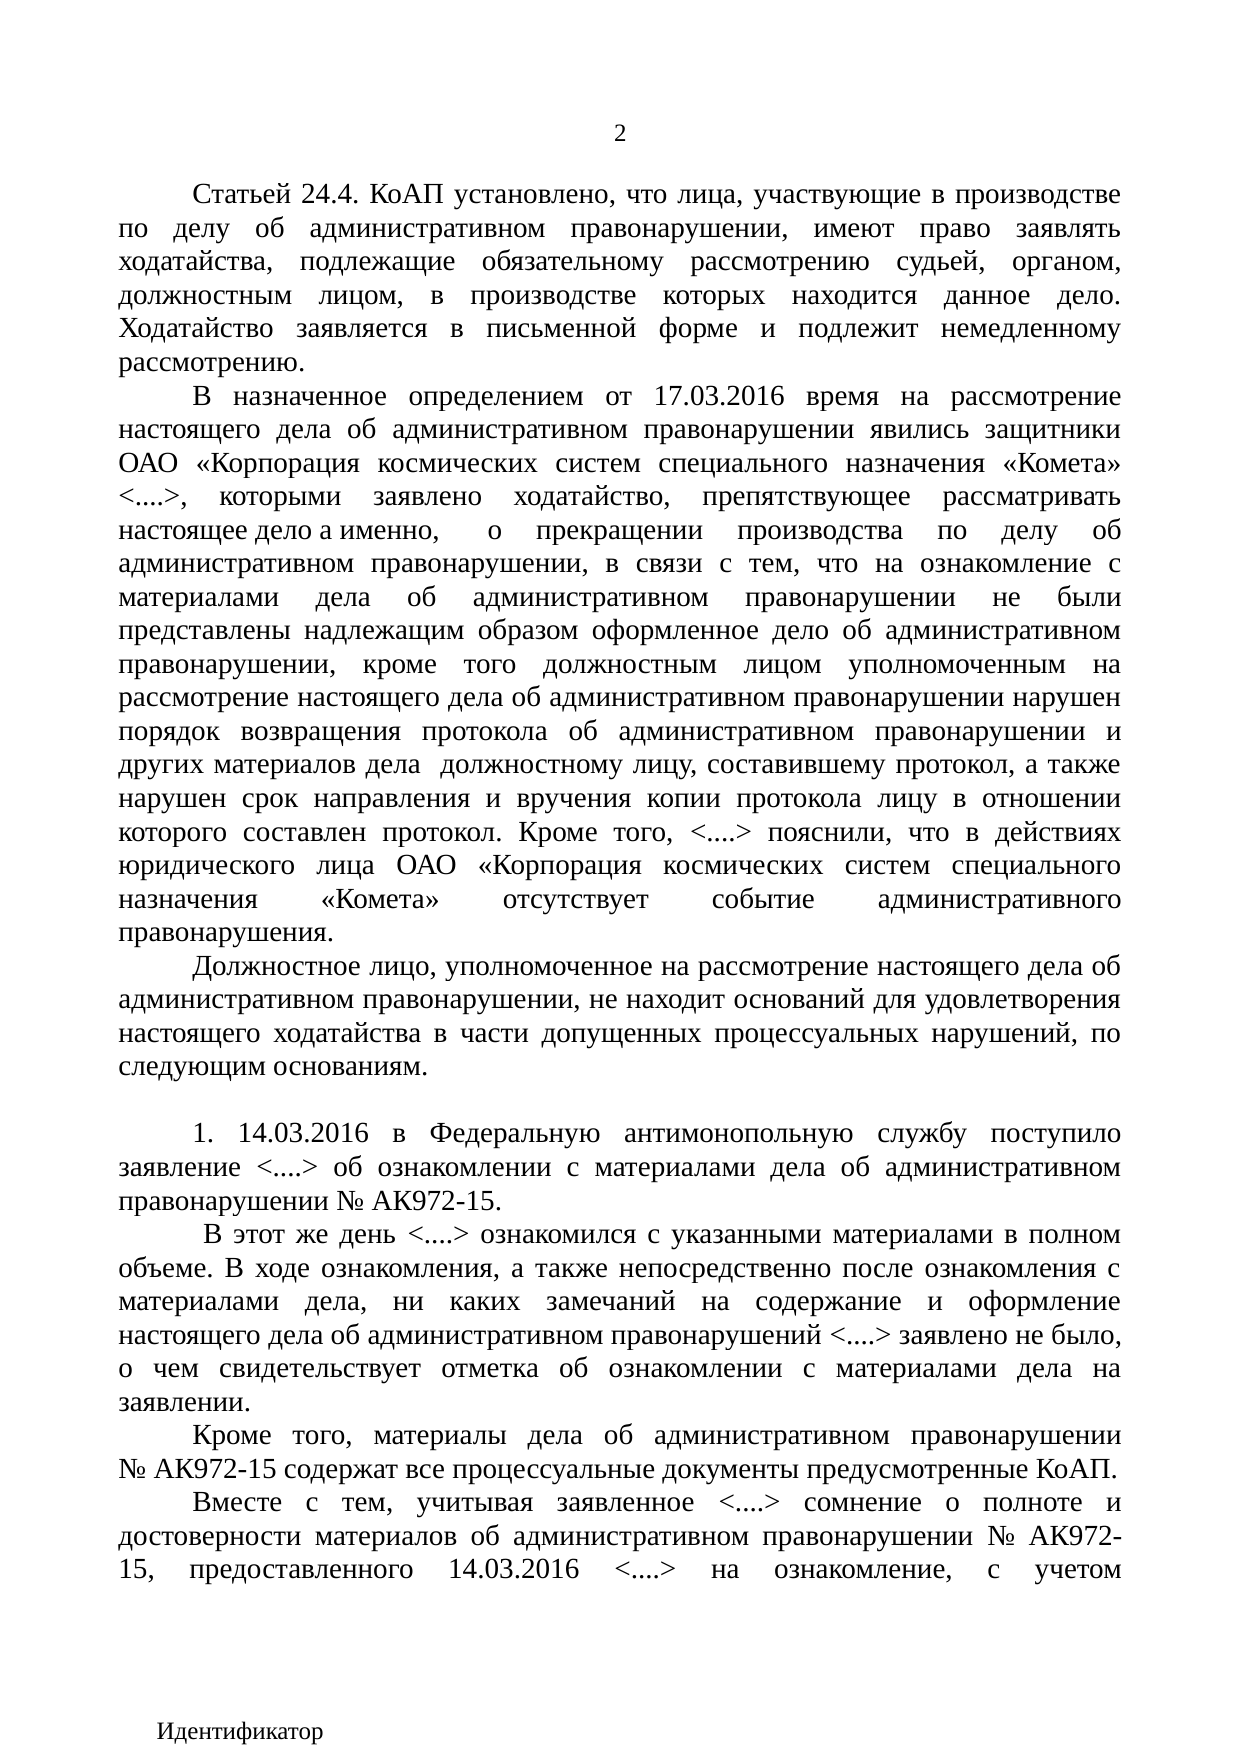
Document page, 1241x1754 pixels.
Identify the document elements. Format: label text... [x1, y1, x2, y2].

text В назначенное определением от 17.03.2016 время на рассмотрение настоящего дела об административном правонарушении явились защитники ОАО «Корпорация космических систем специального назначения «Комета» <....>, которыми заявлено ходатайство, препятствующее рассматривать настоящее дело а именно, о прекращении производства по делу об административном правонарушении, в связи с тем, что на ознакомление с материалами дела об административном правонарушении не были представлены надлежащим образом оформленное дело об административном правонарушении, кроме того должностным лицом уполномоченным на рассмотрение настоящего дела об административном правонарушении нарушен порядок возвращения протокола об административном правонарушении и других материалов дела должностному лицу, составившему протокол, а также нарушен срок направления и вручения копии протокола лицу в отношении которого составлен протокол. Кроме того, <....> пояснили, что в действиях юридического лица ОАО «Корпорация космических систем специального назначения «Комета» отсутствует событие административного правонарушения. [118, 378, 1122, 948]
text Должностное лицо, уполномоченное на рассмотрение настоящего дела об административном правонарушении, не находит оснований для удовлетворения настоящего ходатайства в части допущенных процессуальных нарушений, по следующим основаниям. [118, 948, 1122, 1082]
text Статьей 24.4. КоАП установлено, что лица, участвующие в производстве по делу об административном правонарушении, имеют право заявлять ходатайства, подлежащие обязательному рассмотрению судьей, органом, должностным лицом, в производстве которых находится данное дело. Ходатайство заявляется в письменной форме и подлежит немедленному рассмотрению. [118, 176, 1122, 378]
text Кроме того, материалы дела об административном правонарушении № АК972-15 содержат все процессуальные документы предусмотренные КоАП. [118, 1417, 1122, 1484]
text 1. 14.03.2016 в Федеральную антимонопольную службу поступило заявление <....> об ознакомлении с материалами дела об административном правонарушении № АК972-15. [118, 1116, 1122, 1216]
text Вместе с тем, учитывая заявленное <....> сомнение о полноте и достоверности материалов об административном правонарушении № АК972-15, предоставленного 14.03.2016 <....> на ознакомление, с учетом [118, 1484, 1122, 1585]
text В этот же день <....> ознакомился с указанными материалами в полном объеме. В ходе ознакомления, а также непосредственно после ознакомления с материалами дела, ни каких замечаний на содержание и оформление настоящего дела об административном правонарушений <....> заявлено не было, о чем свидетельствует отметка об ознакомлении с материалами дела на заявлении. [118, 1216, 1122, 1417]
